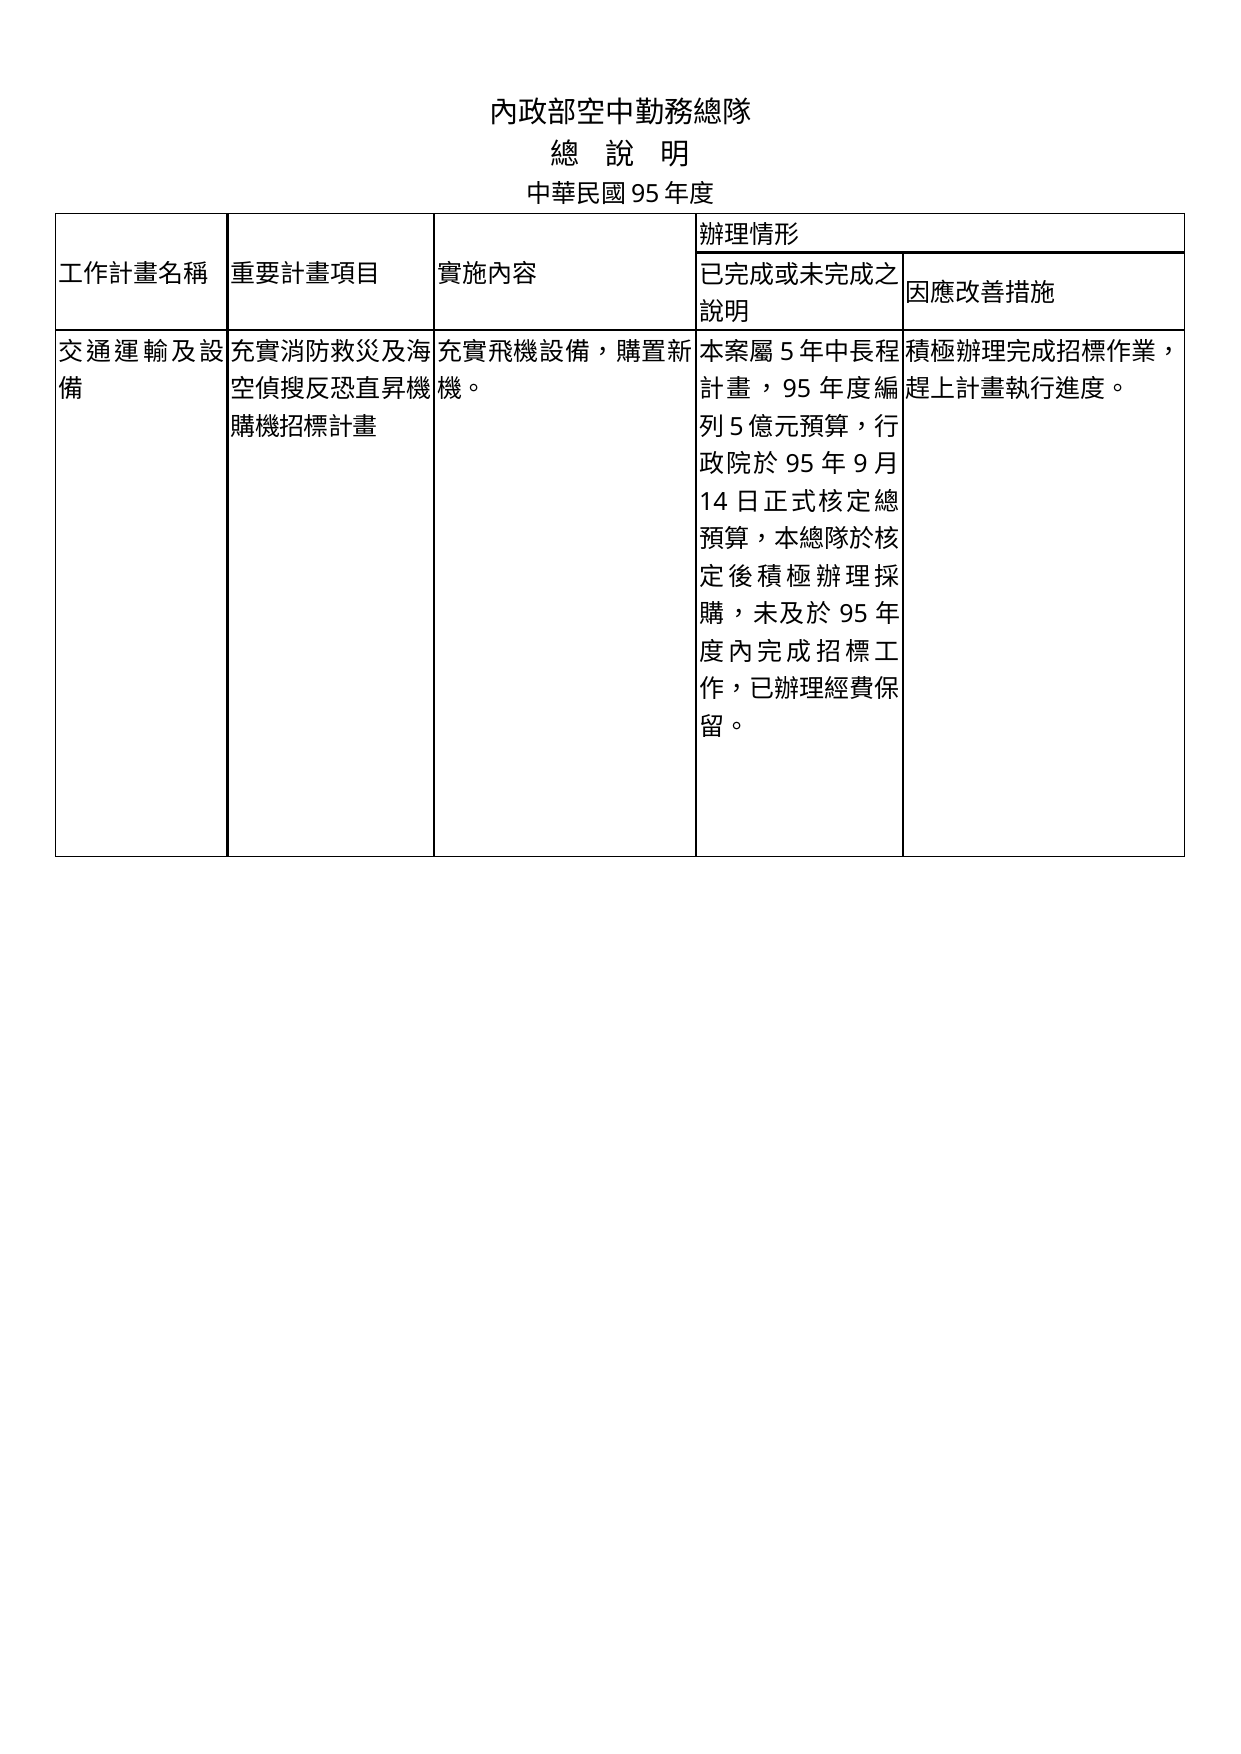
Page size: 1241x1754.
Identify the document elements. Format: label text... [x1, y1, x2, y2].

table_header 工作計畫名稱 [56, 214, 226, 328]
table_cell 已完成或未完成之說明 [697, 254, 902, 328]
table_cell 積極辦理完成招標作業，趕上計畫執行進度。 [904, 331, 1184, 856]
table_cell 交通運輸及設備 [56, 331, 226, 856]
table_cell 充實飛機設備，購置新機。 [435, 331, 695, 856]
table_cell 充實消防救災及海空偵搜反恐直昇機購機招標計畫 [229, 331, 433, 856]
table_cell 因應改善措施 [904, 254, 1184, 328]
table_cell 本案屬5年中長程計畫，95年度編列5億元預算，行政院於95年9月14日正式核定總預算，本總隊於核定後積極辦理採購，未及於95年度內完成招標工作，已辦理經費保留。 [697, 331, 902, 856]
table_header 重要計畫項目 [229, 214, 433, 328]
table_header 實施內容 [435, 214, 695, 328]
table_header 辦理情形 [697, 214, 1184, 251]
